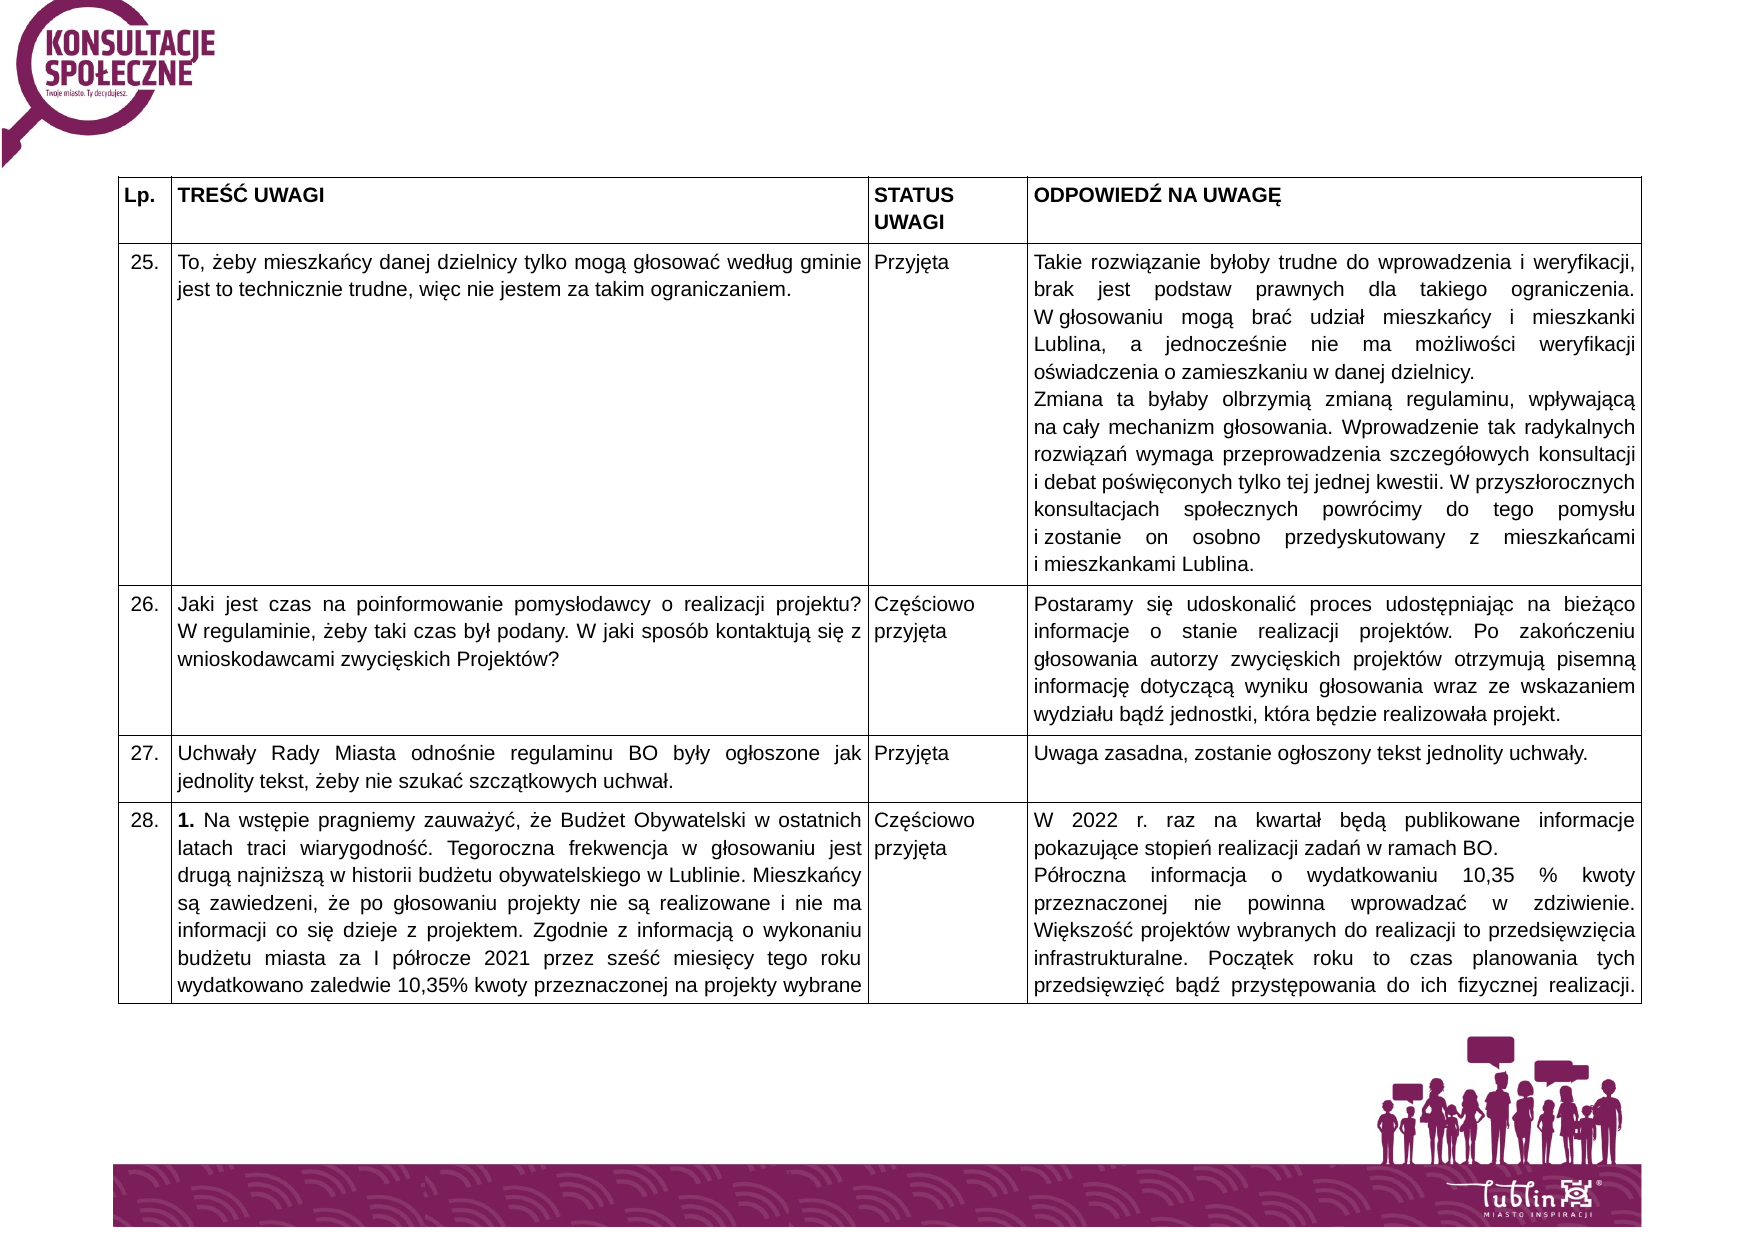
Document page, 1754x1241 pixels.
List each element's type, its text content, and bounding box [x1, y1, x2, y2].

table_cell Przyjęta [869, 244, 1027, 585]
table_cell Częściowo przyjęta [869, 586, 1027, 735]
picture [1, 0, 245, 172]
table_header ODPOWIEDŹ NA UWAGĘ [1028, 178, 1641, 243]
table_cell Uchwały Rady Miasta odnośnie regulaminu BO były ogłoszone jak jednolity tekst, żeby nie szukać szczątkowych uchwał. [172, 736, 868, 802]
table_cell 25. [119, 244, 171, 585]
table_cell W 2022 r. raz na kwartał będą publikowane informacje pokazujące stopień realizacji zadań w ramach BO. Półroczna informacja o wydatkowaniu 10,35 % kwoty przeznaczonej nie powinna wprowadzać w zdziwienie. Większość projektów wybranych do realizacji to przedsięwzięcia infrastrukturalne. Początek roku to czas planowania tych przedsięwzięć bądź przystępowania do ich fizycznej realizacji. [1028, 803, 1641, 1003]
table_cell Częściowo przyjęta [869, 803, 1027, 1003]
table_cell Uwaga zasadna, zostanie ogłoszony tekst jednolity uchwały. [1028, 736, 1641, 802]
table_cell 26. [119, 586, 171, 735]
picture [86, 1024, 1653, 1241]
table_cell Postaramy się udoskonalić proces udostępniając na bieżąco informacje o stanie realizacji projektów. Po zakończeniu głosowania autorzy zwycięskich projektów otrzymują pisemną informację dotyczącą wyniku głosowania wraz ze wskazaniem wydziału bądź jednostki, która będzie realizowała projekt. [1028, 586, 1641, 735]
table_cell Takie rozwiązanie byłoby trudne do wprowadzenia i weryfikacji, brak jest podstaw prawnych dla takiego ograniczenia. W głosowaniu mogą brać udział mieszkańcy i mieszkanki Lublina, a jednocześnie nie ma możliwości weryfikacji oświadczenia o zamieszkaniu w danej dzielnicy. Zmiana ta byłaby olbrzymią zmianą regulaminu, wpływającą na cały mechanizm głosowania. Wprowadzenie tak radykalnych rozwiązań wymaga przeprowadzenia szczegółowych konsultacji i debat poświęconych tylko tej jednej kwestii. W przyszłorocznych konsultacjach społecznych powrócimy do tego pomysłu i zostanie on osobno przedyskutowany z mieszkańcami i mieszkankami Lublina. [1028, 244, 1641, 585]
table_cell 1. Na wstępie pragniemy zauważyć, że Budżet Obywatelski w ostatnich latach traci wiarygodność. Tegoroczna frekwencja w głosowaniu jest drugą najniższą w historii budżetu obywatelskiego w Lublinie. Mieszkańcy są zawiedzeni, że po głosowaniu projekty nie są realizowane i nie ma informacji co się dzieje z projektem. Zgodnie z informacją o wykonaniu budżetu miasta za I półrocze 2021 przez sześć miesięcy tego roku wydatkowano zaledwie 10,35% kwoty przeznaczonej na projekty wybrane [172, 803, 868, 1003]
table_cell Jaki jest czas na poinformowanie pomysłodawcy o realizacji projektu? W regulaminie, żeby taki czas był podany. W jaki sposób kontaktują się z wnioskodawcami zwycięskich Projektów? [172, 586, 868, 735]
table_header STATUS UWAGI [869, 178, 1027, 243]
table_header TREŚĆ UWAGI [172, 178, 868, 243]
table_cell 27. [119, 736, 171, 802]
table_cell To, żeby mieszkańcy danej dzielnicy tylko mogą głosować według gminie jest to technicznie trudne, więc nie jestem za takim ograniczaniem. [172, 244, 868, 585]
table_header Lp. [119, 178, 171, 243]
table_cell 28. [119, 803, 171, 1003]
table_cell Przyjęta [869, 736, 1027, 802]
